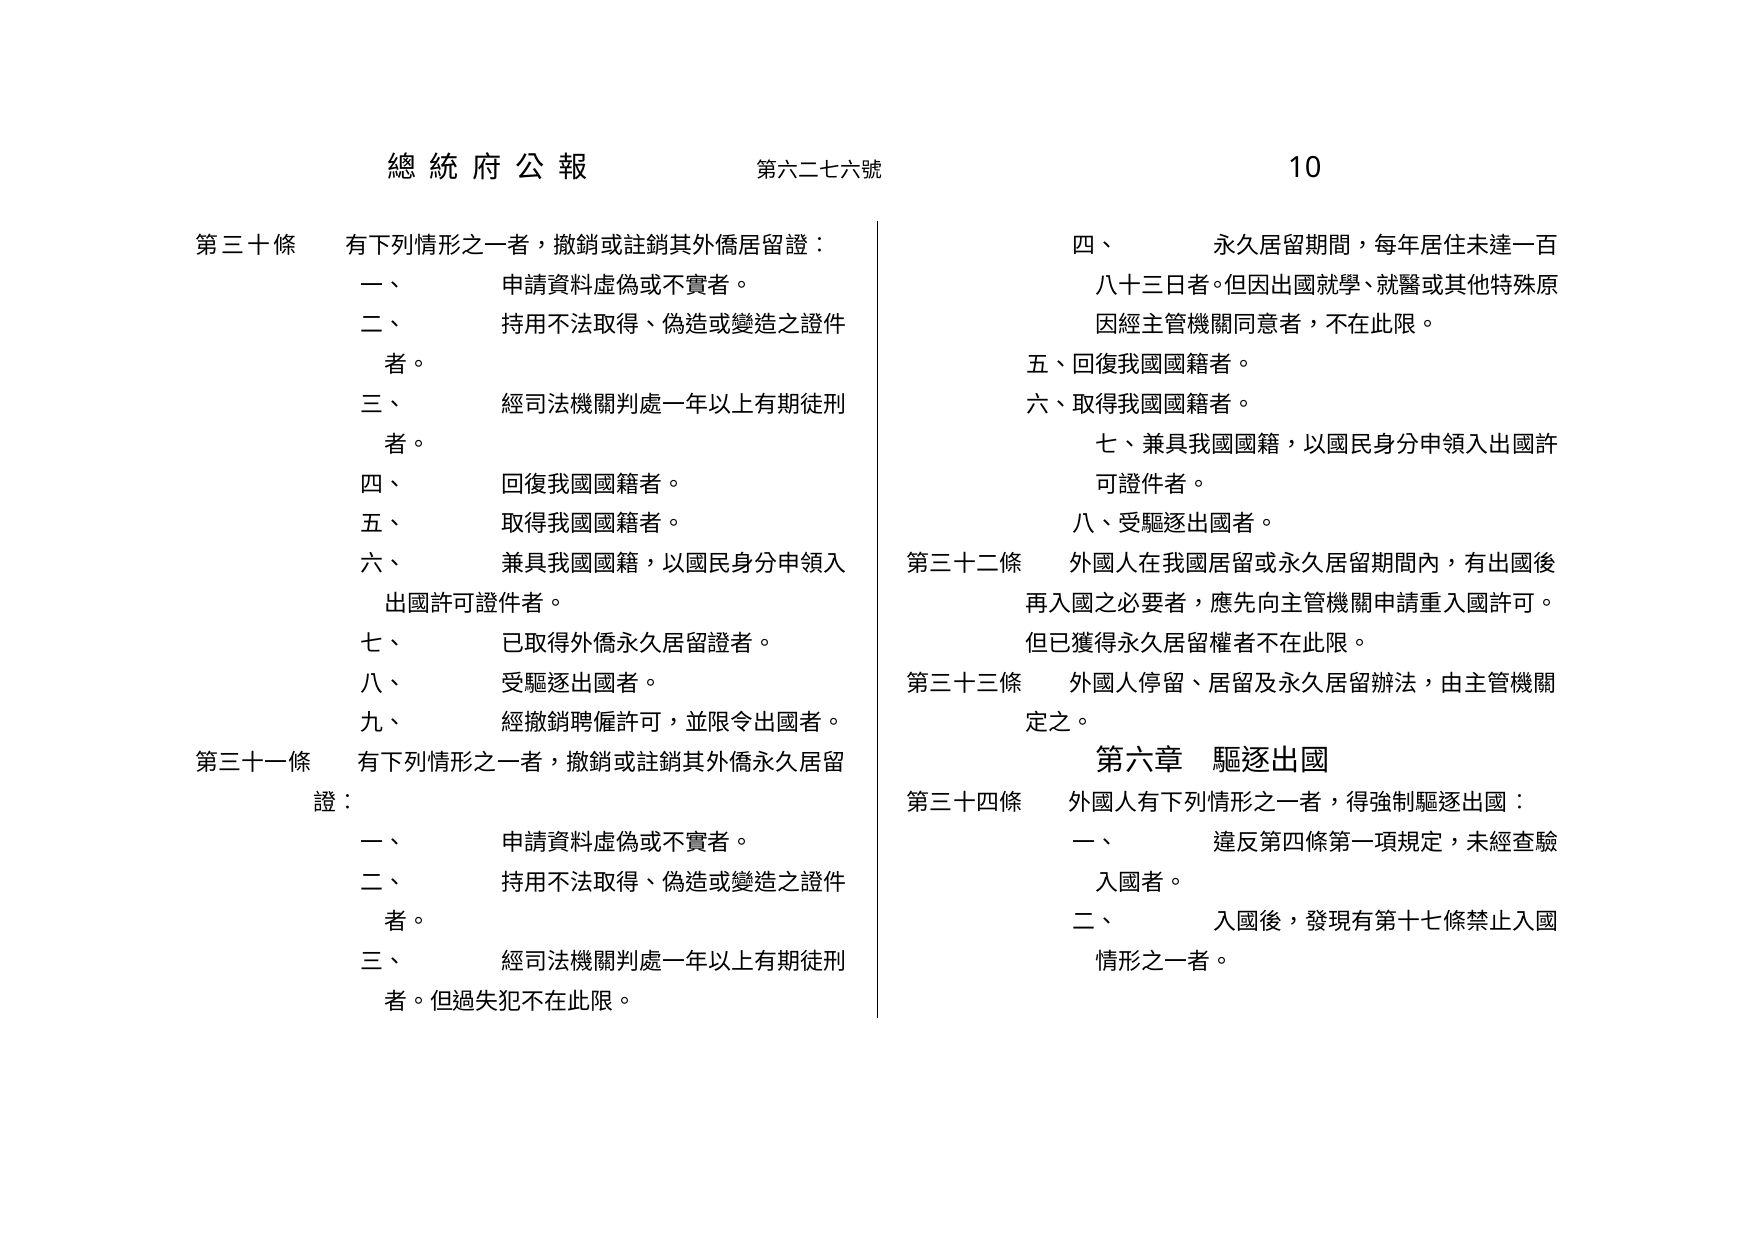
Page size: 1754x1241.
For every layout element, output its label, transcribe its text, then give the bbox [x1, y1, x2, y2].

text 六、取得我國國籍者。 [1026, 381, 1559, 421]
list 回復我國國籍者。 [360, 460, 847, 500]
text 第三十一條 有下列情形之一者，撤銷或註銷其外僑永久居留證︰ [195, 739, 847, 818]
list 已取得外僑永久居留證者。 [360, 619, 847, 659]
text 七、兼具我國國籍，以國民身分申領入出國許可證件者。 [1096, 421, 1559, 500]
list 入國後，發現有第十七條禁止入國情形之一者。 [1072, 898, 1559, 978]
text 第六章 驅逐出國 [907, 739, 1559, 779]
list 永久居留期間，每年居住未達一百八十三日者。但因出國就學、就醫或其他特殊原因經主管機關同意者，不在此限。 [1072, 222, 1559, 341]
list 申請資料虛偽或不實者。 [360, 818, 847, 858]
list 經司法機關判處一年以上有期徒刑者。 [360, 381, 847, 460]
list 持用不法取得、偽造或變造之證件者。 [360, 301, 847, 381]
text 第三十條 有下列情形之一者，撤銷或註銷其外僑居留證︰ [195, 222, 847, 261]
text 第三十四條 外國人有下列情形之一者，得強制驅逐出國︰ [907, 779, 1559, 818]
list 申請資料虛偽或不實者。 [360, 261, 847, 301]
text 第三十三條 外國人停留、居留及永久居留辦法，由主管機關定之。 [907, 659, 1559, 739]
text 第三十二條 外國人在我國居留或永久居留期間內，有出國後再入國之必要者，應先向主管機關申請重入國許可。但已獲得永久居留權者不在此限。 [907, 540, 1559, 659]
list 經撤銷聘僱許可，並限令出國者。 [360, 699, 847, 739]
list 兼具我國國籍，以國民身分申領入出國許可證件者。 [360, 540, 847, 619]
list 持用不法取得、偽造或變造之證件者。 [360, 858, 847, 938]
text 八、受驅逐出國者。 [1072, 500, 1559, 540]
list 受驅逐出國者。 [360, 659, 847, 699]
list 取得我國國籍者。 [360, 500, 847, 540]
list 違反第四條第一項規定，未經查驗入國者。 [1072, 818, 1559, 898]
list 經司法機關判處一年以上有期徒刑者。但過失犯不在此限。 [360, 938, 847, 1017]
text 五、回復我國國籍者。 [1026, 341, 1559, 381]
